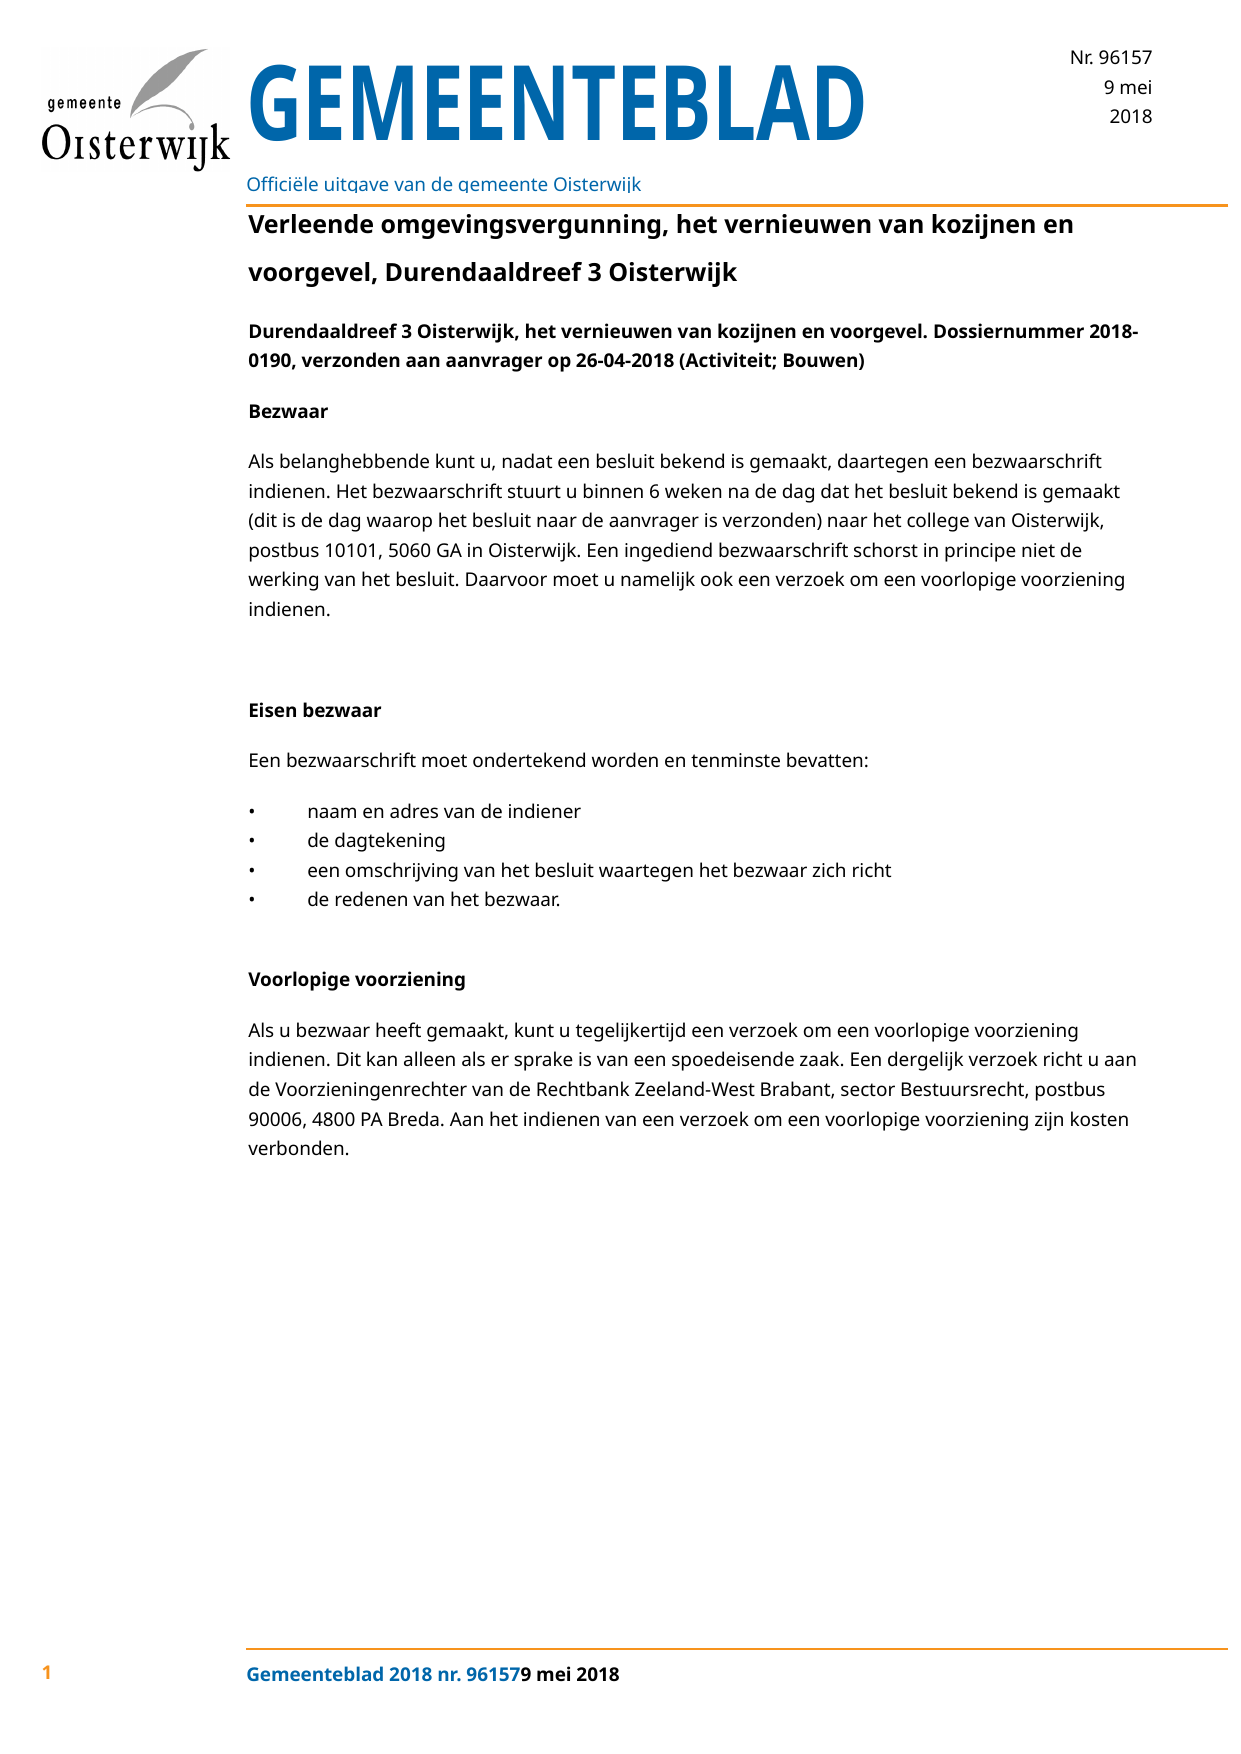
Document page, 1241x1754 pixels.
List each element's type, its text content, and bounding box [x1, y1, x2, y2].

list naam en adres van de indiener [248, 798, 1152, 824]
text Durendaaldreef 3 Oisterwijk, het vernieuwen van kozijnen en voorgevel. Dossiernummer 2018-0190, verzonden aan aanvrager op 26-04-2018 (Activiteit; Bouwen) [248, 318, 1152, 373]
text Als u bezwaar heeft gemaakt, kunt u tegelijkertijd een verzoek om een voorlopige voorziening indienen. Dit kan alleen als er sprake is van een spoedeisende zaak. Een dergelijk verzoek richt u aan de Voorzieningenrechter van de Rechtbank Zeeland-West Brabant, sector Bestuursrecht, postbus 90006, 4800 PA Breda. Aan het indienen van een verzoek om een voorlopige voorziening zijn kosten verbonden. [248, 1017, 1152, 1161]
text Een bezwaarschrift moet ondertekend worden en tenminste bevatten: [248, 747, 1152, 773]
text Eisen bezwaar [248, 697, 1152, 723]
text Als belanghebbende kunt u, nadat een besluit bekend is gemaakt, daartegen een bezwaarschrift indienen. Het bezwaarschrift stuurt u binnen 6 weken na de dag dat het besluit bekend is gemaakt (dit is de dag waarop het besluit naar de aanvrager is verzonden) naar het college van Oisterwijk, postbus 10101, 5060 GA in Oisterwijk. Een ingediend bezwaarschrift schorst in principe niet de werking van het besluit. Daarvoor moet u namelijk ook een verzoek om een voorlopige voorziening indienen. [248, 448, 1152, 622]
list de redenen van het bezwaar. [248, 887, 1152, 912]
text Voorlopige voorziening [248, 967, 1152, 992]
picture [41, 47, 231, 172]
text Bezwaar [248, 398, 1152, 424]
text Verleende omgevingsvergunning, het vernieuwen van kozijnen en voorgevel, Durendaaldreef 3 Oisterwijk [248, 207, 1152, 288]
list de dagtekening [248, 827, 1152, 853]
list een omschrijving van het besluit waartegen het bezwaar zich richt [248, 857, 1152, 883]
